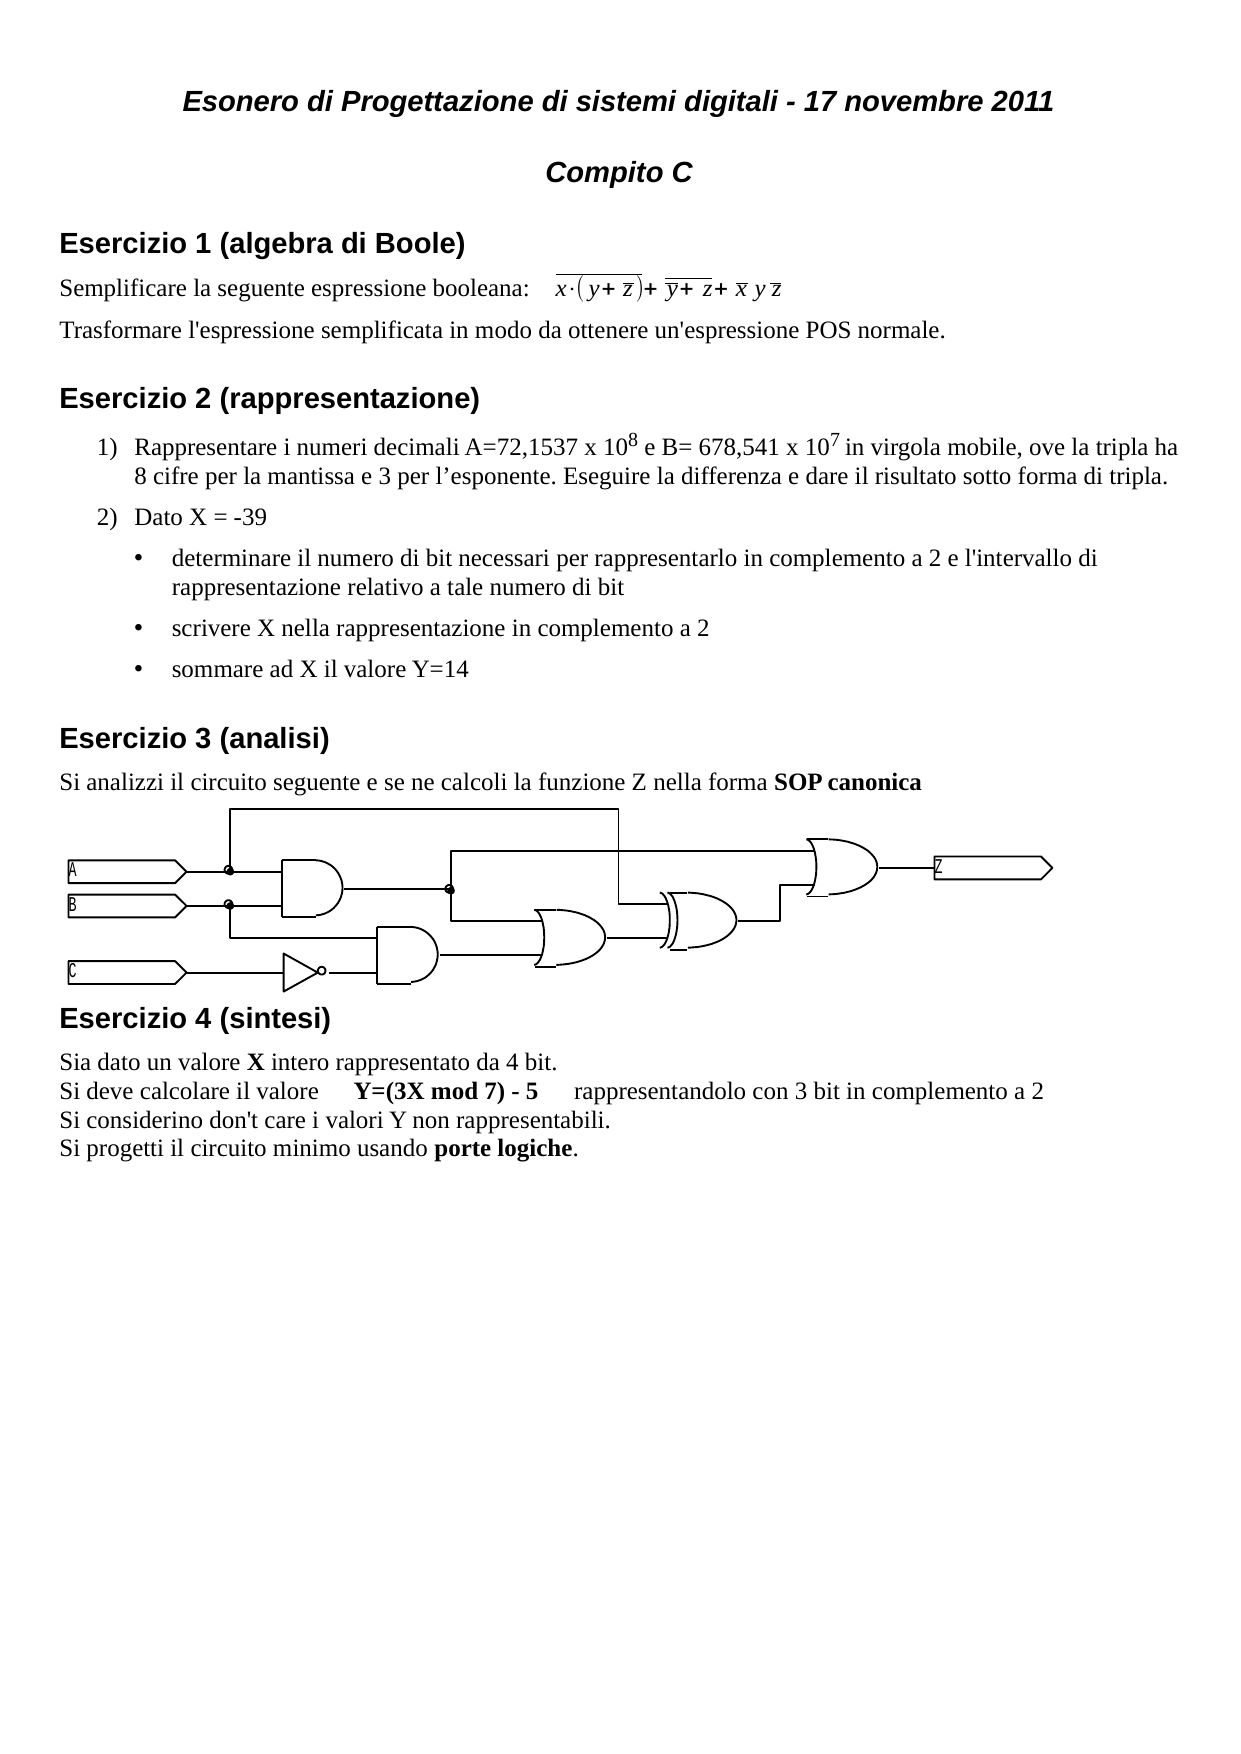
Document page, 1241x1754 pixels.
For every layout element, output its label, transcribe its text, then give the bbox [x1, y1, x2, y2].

subtitle Esercizio 4 (sintesi) [59, 849, 1181, 1035]
subtitle Esercizio 2 (rappresentazione) [59, 381, 1181, 415]
text Si deve calcolare il valore Y=(3X mod 7) - 5 rappresentandolo con 3 bit in complemento a 2 [59, 1076, 1181, 1105]
subtitle Compito C [59, 155, 1181, 189]
subtitle Esonero di Progettazione di sistemi digitali - 17 novembre 2011 [59, 84, 1181, 118]
list Rappresentare i numeri decimali A=72,1537 x 108 e B= 678,541 x 107 in virgola mobile, ove la tripla ha 8 cifre per la mantissa e 3 per l’esponente. Eseguire la differenza e dare il risultato sotto forma di tripla. [97, 427, 1181, 489]
subtitle Esercizio 1 (algebra di Boole) [59, 226, 1181, 260]
subtitle Esercizio 3 (analisi) [59, 721, 1181, 754]
list determinare il numero di bit necessari per rappresentarlo in complemento a 2 e l'intervallo di rappresentazione relativo a tale numero di bit [134, 543, 1181, 601]
list Dato X = -39 [97, 502, 1181, 531]
list scrivere X nella rappresentazione in complemento a 2 [134, 613, 1181, 642]
text Si analizzi il circuito seguente e se ne calcoli la funzione Z nella forma SOP canonica [59, 767, 1181, 796]
text Trasformare l'espressione semplificata in modo da ottenere un'espressione POS normale. [59, 315, 1181, 344]
text Semplificare la seguente espressione booleana: [59, 272, 1181, 302]
text Sia dato un valore X intero rappresentato da 4 bit. [59, 1047, 1181, 1076]
text Si progetti il circuito minimo usando porte logiche. [59, 1133, 1181, 1162]
list sommare ad X il valore Y=14 [134, 654, 1181, 683]
text Si considerino don't care i valori Y non rappresentabili. [59, 1105, 1181, 1133]
